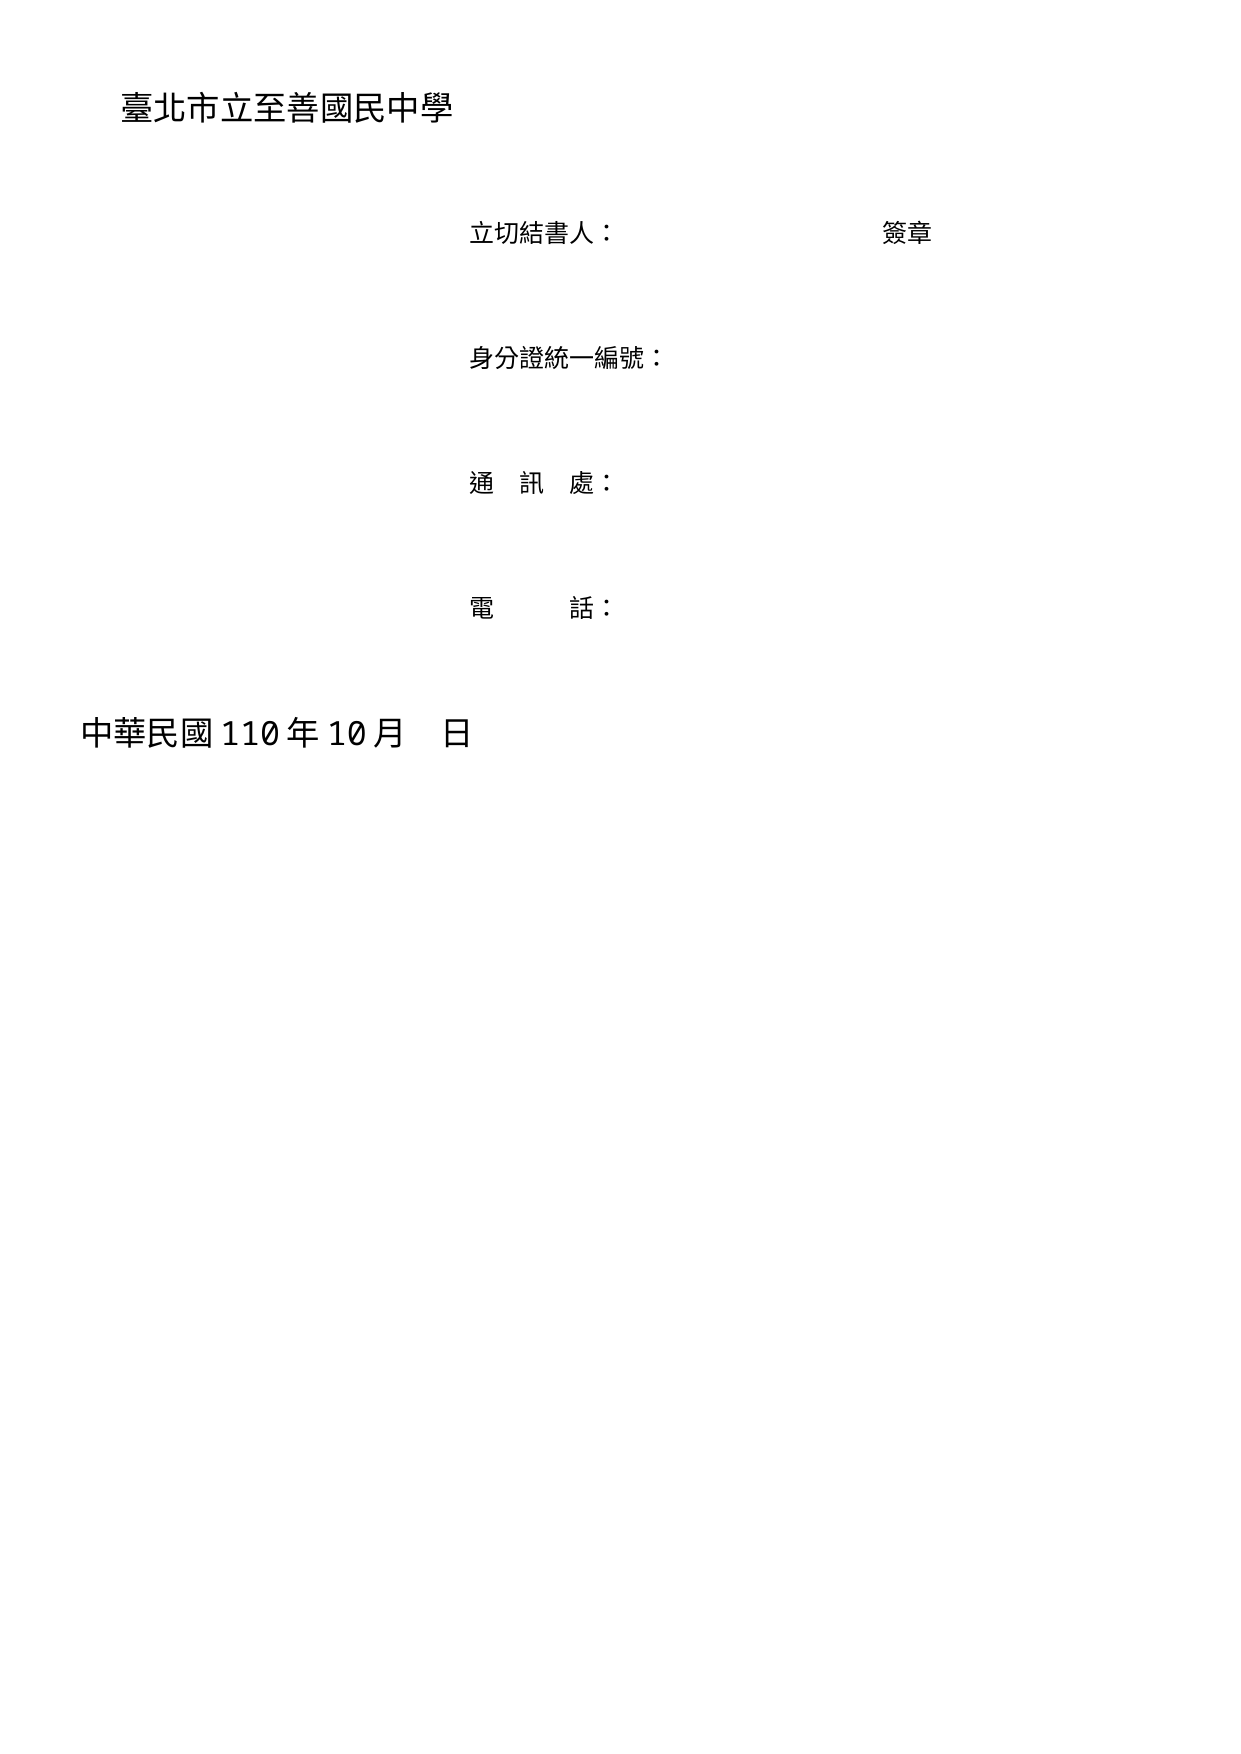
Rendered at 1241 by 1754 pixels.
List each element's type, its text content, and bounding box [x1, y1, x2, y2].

text 電 話： [80, 564, 1134, 627]
text 通 訊 處： [80, 439, 1134, 502]
text 立切結書人： 簽章 [80, 189, 1134, 252]
text 臺北市立至善國民中學 [80, 64, 1134, 127]
text 中華民國110年10月 日 [80, 689, 1134, 752]
text 身分證統一編號： [80, 314, 1134, 377]
